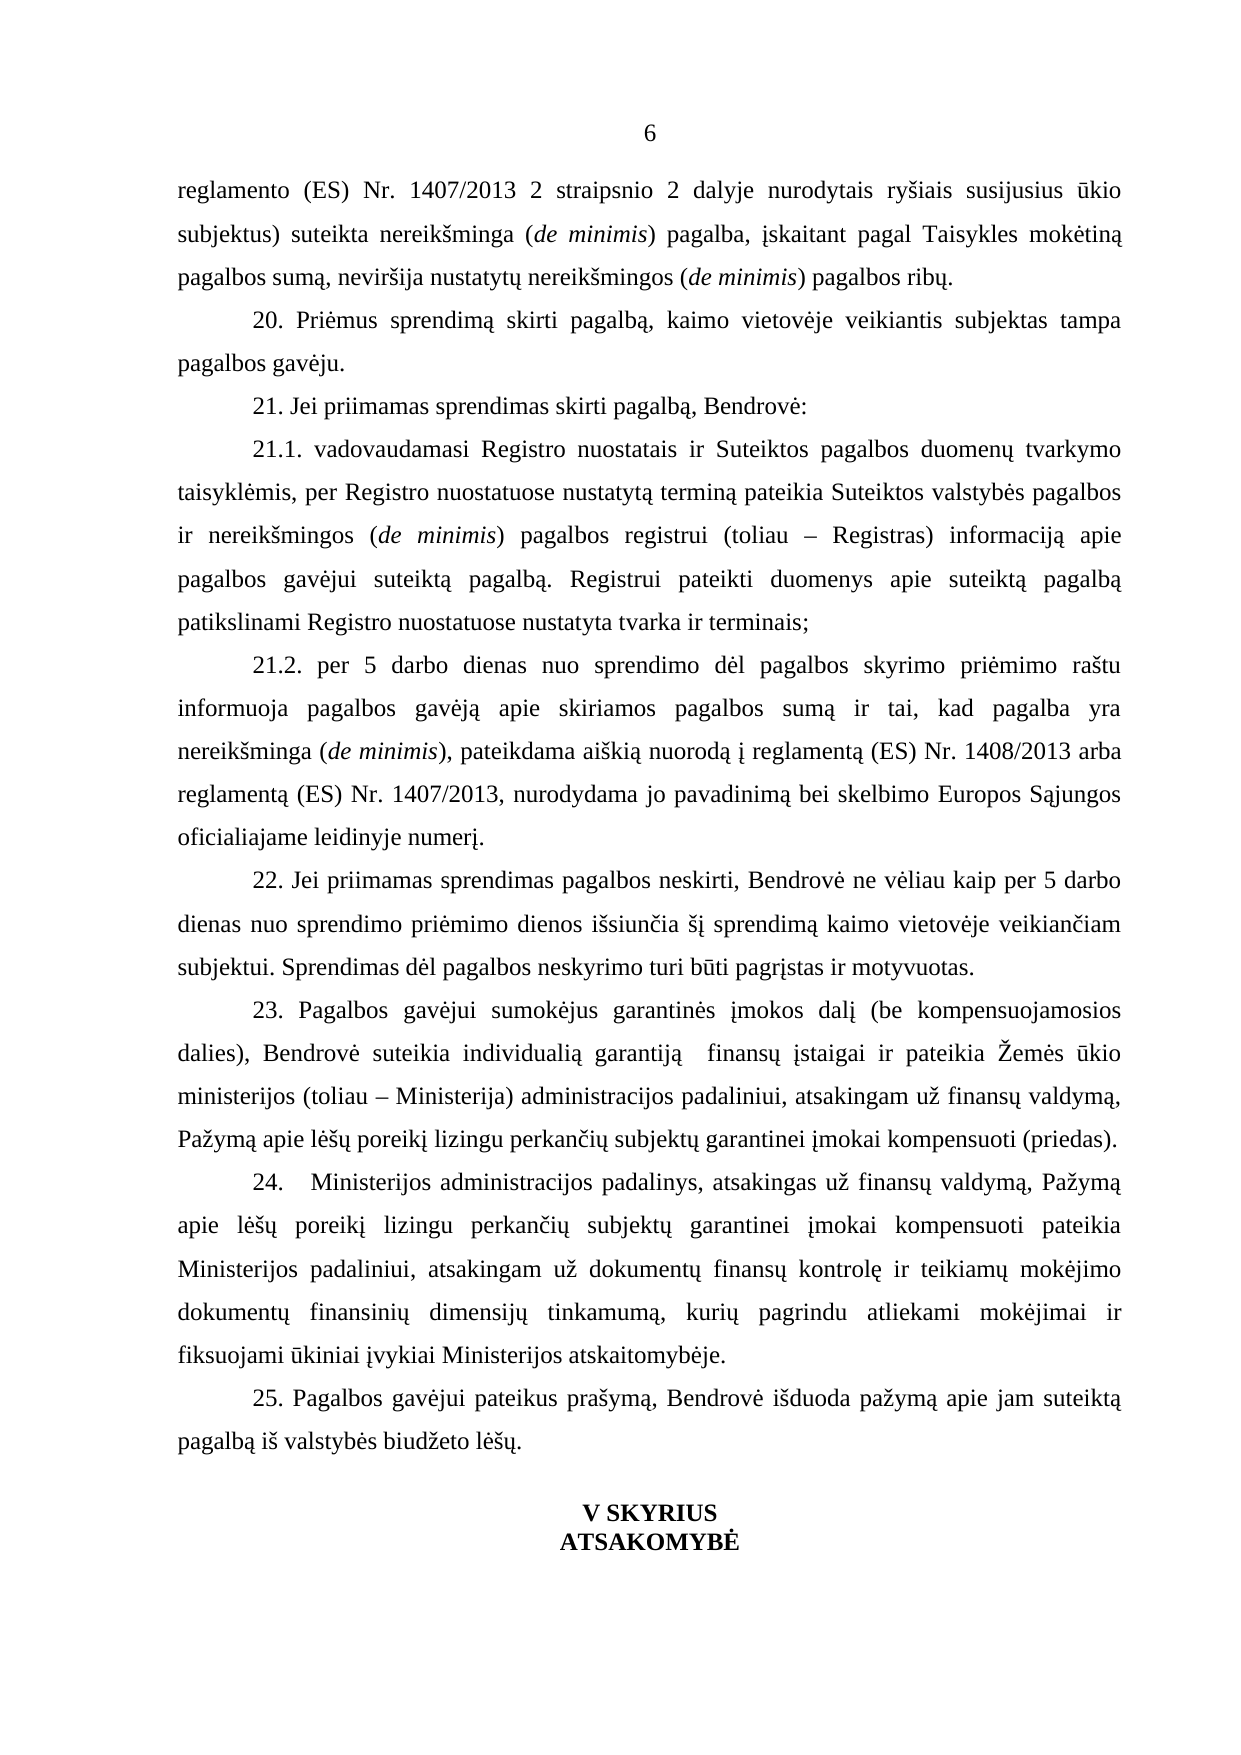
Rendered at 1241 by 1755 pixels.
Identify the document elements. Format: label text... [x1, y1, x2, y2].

text 21.2. per 5 darbo dienas nuo sprendimo dėl pagalbos skyrimo priėmimo raštu informuoja pagalbos gavėją apie skiriamos pagalbos sumą ir tai, kad pagalba yra nereikšminga (de minimis), pateikdama aiškią nuorodą į reglamentą (ES) Nr. 1408/2013 arba reglamentą (ES) Nr. 1407/2013, nurodydama jo pavadinimą bei skelbimo Europos Sąjungos oficialiajame leidinyje numerį. [177, 650, 1122, 851]
text 23. Pagalbos gavėjui sumokėjus garantinės įmokos dalį (be kompensuojamosios dalies), Bendrovė suteikia individualią garantiją finansų įstaigai ir pateikia Žemės ūkio ministerijos (toliau – Ministerija) administracijos padaliniui, atsakingam už finansų valdymą, Pažymą apie lėšų poreikį lizingu perkančių subjektų garantinei įmokai kompensuoti (priedas). [177, 995, 1122, 1153]
text 22. Jei priimamas sprendimas pagalbos neskirti, Bendrovė ne vėliau kaip per 5 darbo dienas nuo sprendimo priėmimo dienos išsiunčia šį sprendimą kaimo vietovėje veikiančiam subjektui. Sprendimas dėl pagalbos neskyrimo turi būti pagrįstas ir motyvuotas. [177, 866, 1122, 981]
text 20. Priėmus sprendimą skirti pagalbą, kaimo vietovėje veikiantis subjektas tampa pagalbos gavėju. [177, 305, 1122, 377]
text V SKYRIUS [177, 1498, 1122, 1527]
text 21. Jei priimamas sprendimas skirti pagalbą, Bendrovė: [177, 391, 1122, 420]
text 24. Ministerijos administracijos padalinys, atsakingas už finansų valdymą, Pažymą apie lėšų poreikį lizingu perkančių subjektų garantinei įmokai kompensuoti pateikia Ministerijos padaliniui, atsakingam už dokumentų finansų kontrolę ir teikiamų mokėjimo dokumentų finansinių dimensijų tinkamumą, kurių pagrindu atliekami mokėjimai ir fiksuojami ūkiniai įvykiai Ministerijos atskaitomybėje. [177, 1167, 1122, 1369]
text 21.1. vadovaudamasi Registro nuostatais ir Suteiktos pagalbos duomenų tvarkymo taisyklėmis, per Registro nuostatuose nustatytą terminą pateikia Suteiktos valstybės pagalbos ir nereikšmingos (de minimis) pagalbos registrui (toliau – Registras) informaciją apie pagalbos gavėjui suteiktą pagalbą. Registrui pateikti duomenys apie suteiktą pagalbą patikslinami Registro nuostatuose nustatyta tvarka ir terminais; [177, 434, 1122, 636]
text 25. Pagalbos gavėjui pateikus prašymą, Bendrovė išduoda pažymą apie jam suteiktą pagalbą iš valstybės biudžeto lėšų. [177, 1383, 1122, 1455]
text reglamento (ES) Nr. 1407/2013 2 straipsnio 2 dalyje nurodytais ryšiais susijusius ūkio subjektus) suteikta nereikšminga (de minimis) pagalba, įskaitant pagal Taisykles mokėtiną pagalbos sumą, neviršija nustatytų nereikšmingos (de minimis) pagalbos ribų. [177, 176, 1122, 291]
text ATSAKOMYBĖ [177, 1527, 1122, 1556]
